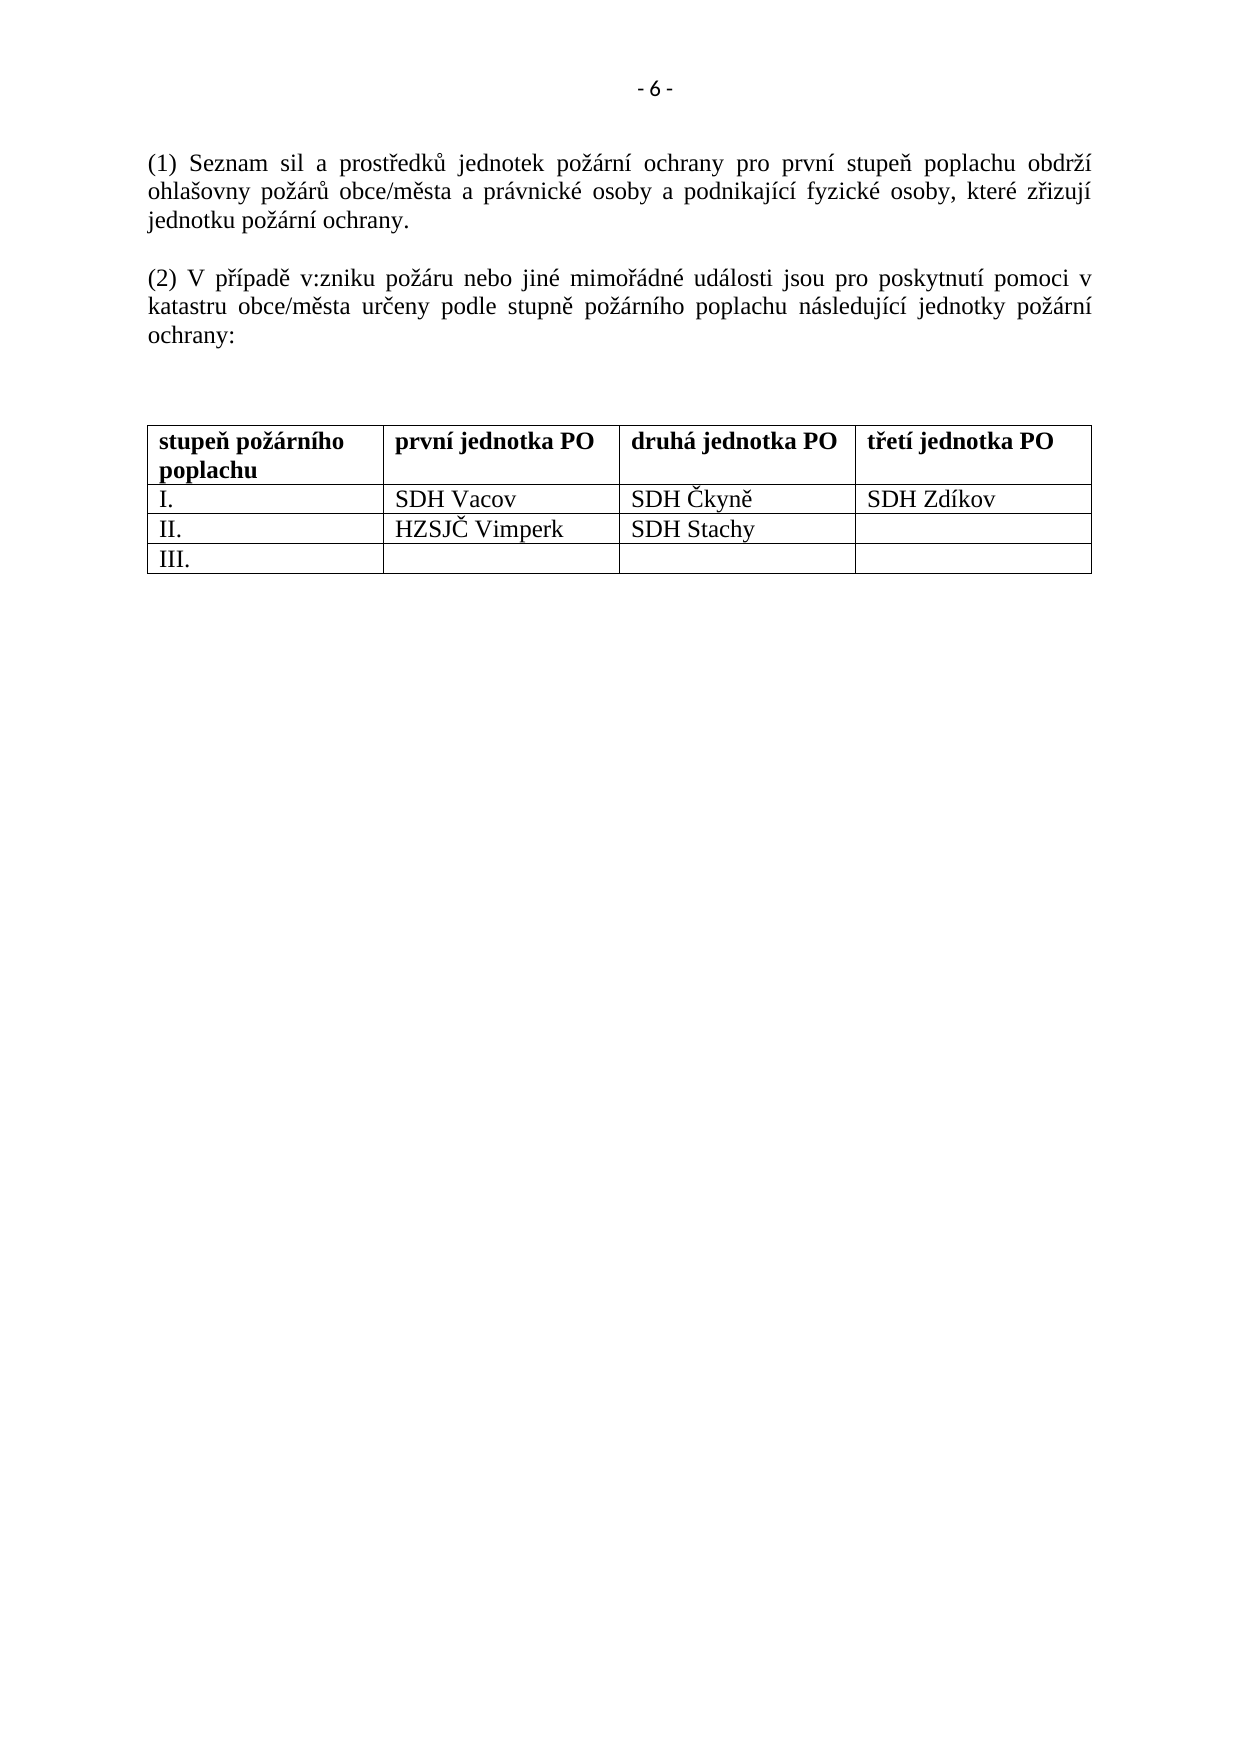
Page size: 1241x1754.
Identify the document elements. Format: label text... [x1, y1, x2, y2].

table_cell II. [148, 514, 383, 543]
table_cell [856, 514, 1091, 543]
table_header první jednotka PO [384, 426, 619, 483]
table_header třetí jednotka PO [856, 426, 1091, 483]
table_cell [384, 544, 619, 573]
table_cell SDH Zdíkov [856, 485, 1091, 513]
table_cell HZSJČ Vimperk [384, 514, 619, 543]
table_cell SDH Stachy [620, 514, 855, 543]
table_cell I. [148, 485, 383, 513]
table_cell [620, 544, 855, 573]
table_cell [856, 544, 1091, 573]
table_cell SDH Čkyně [620, 485, 855, 513]
table_cell SDH Vacov [384, 485, 619, 513]
table_header druhá jednotka PO [620, 426, 855, 483]
text (1) Seznam sil a prostředků jednotek požární ochrany pro první stupeň poplachu obdrží ohlašovny požárů obce/města a právnické osoby a podnikající fyzické osoby, které zřizují jednotku požární ochrany. [148, 148, 1093, 234]
text (2) V případě v:zniku požáru nebo jiné mimořádné události jsou pro poskytnutí pomoci v katastru obce/města určeny podle stupně požárního poplachu následující jednotky požární ochrany: [148, 263, 1093, 349]
table_cell III. [148, 544, 383, 573]
table_header stupeň požárního poplachu [148, 426, 383, 483]
